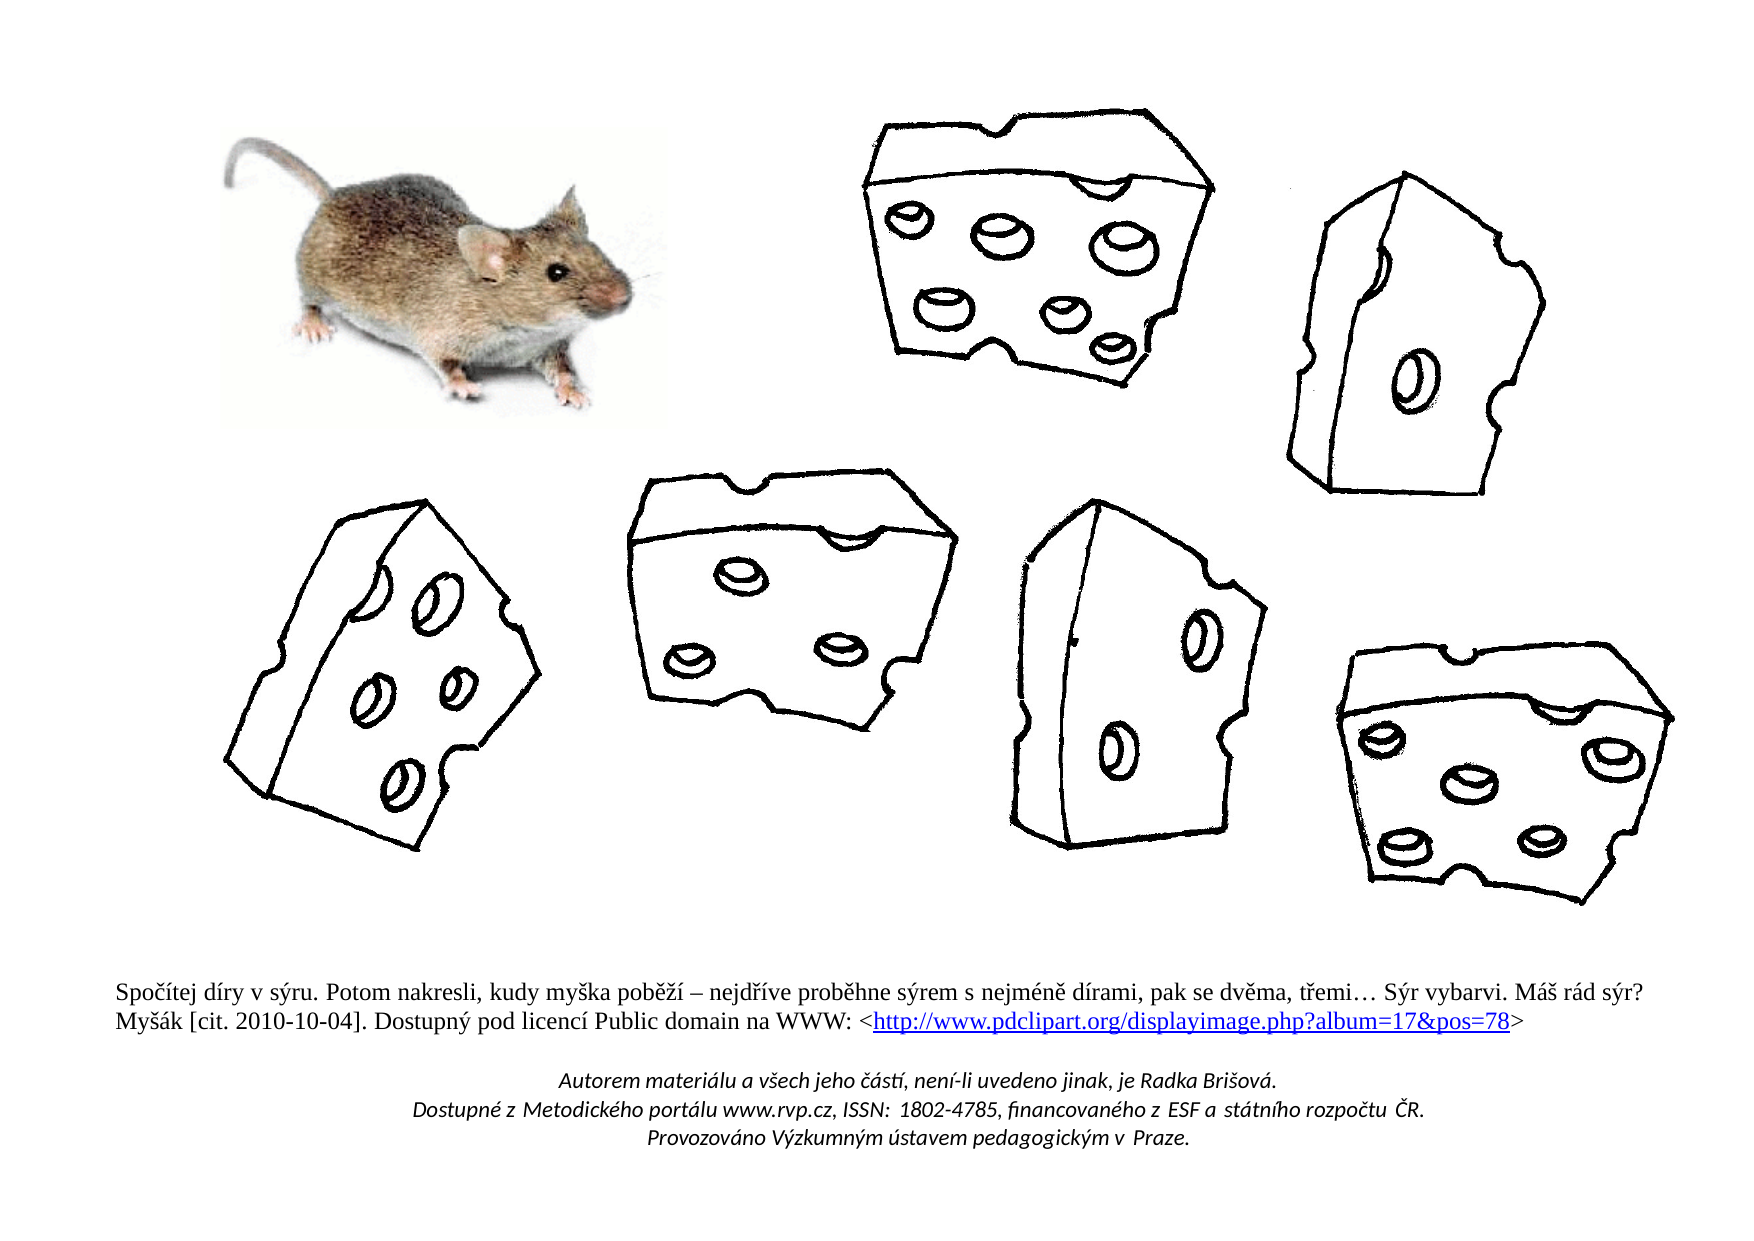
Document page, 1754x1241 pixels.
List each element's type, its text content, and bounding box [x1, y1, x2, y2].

text Myšák [cit. 2010-10-04]. Dostupný pod licencí Public domain na WWW: <http://www.pdclipart.org/displayimage.php?album=17&pos=78> [115, 1006, 1695, 1035]
picture [859, 88, 1219, 395]
text Spočítej díry v sýru. Potom nakresli, kudy myška poběží – nejdříve proběhne sýrem s nejméně dírami, pak se dvěma, třemi… Sýr vybarvi. Máš rád sýr? [115, 977, 1695, 1006]
picture [220, 127, 668, 429]
picture [1004, 497, 1272, 852]
picture [627, 463, 962, 732]
picture [220, 497, 546, 852]
picture [1334, 637, 1677, 906]
picture [1282, 168, 1547, 496]
